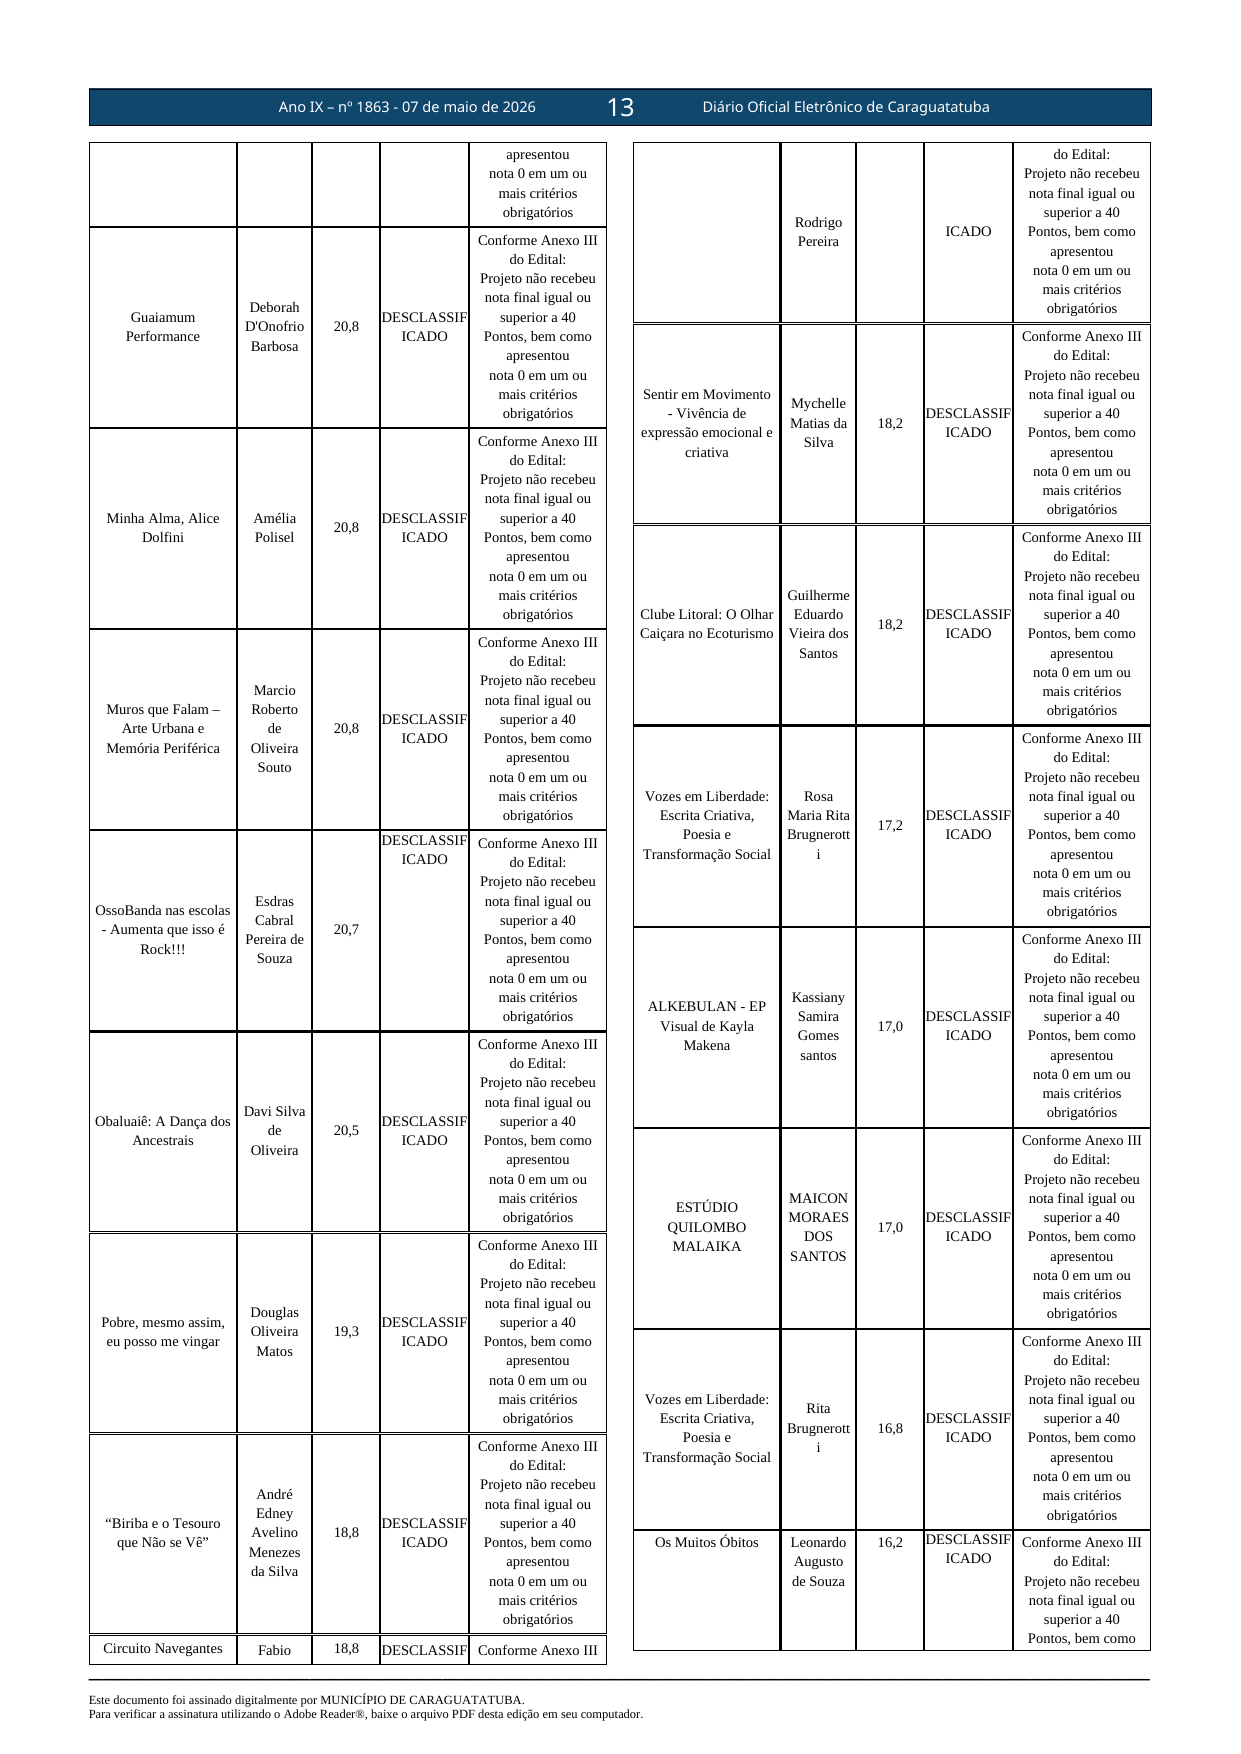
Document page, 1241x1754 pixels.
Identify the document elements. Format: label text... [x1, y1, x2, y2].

table_cell DESCLASSIFICADO [925, 1330, 1012, 1529]
table_cell Conforme Anexo III do Edital: Projeto não recebeu nota final igual ou superior a 40 Pontos, bem como apresentou nota 0 em um ou mais critérios obrigatórios [1014, 727, 1150, 926]
table_cell Kassiany Samira Gomes santos [782, 928, 855, 1127]
table_cell Conforme Anexo III [470, 1636, 606, 1664]
table_cell 18,8 [313, 1435, 379, 1633]
table_cell DESCLASSIFICADO [925, 928, 1012, 1127]
table_cell 20,5 [313, 1033, 379, 1231]
table_cell Conforme Anexo III do Edital: Projeto não recebeu nota final igual ou superior a 40 Pontos, bem como apresentou nota 0 em um ou mais critérios obrigatórios [470, 831, 606, 1030]
table_cell Esdras Cabral Pereira de Souza [238, 831, 311, 1030]
table_cell Fabio [238, 1636, 311, 1664]
table_cell Conforme Anexo III do Edital: Projeto não recebeu nota final igual ou superior a 40 Pontos, bem como apresentou nota 0 em um ou mais critérios obrigatórios [470, 429, 606, 628]
table_cell Clube Litoral: O Olhar Caiçara no Ecoturismo [634, 526, 779, 724]
table_cell DESCLASSIFICADO [925, 1531, 1012, 1650]
table_cell Conforme Anexo III do Edital: Projeto não recebeu nota final igual ou superior a 40 Pontos, bem como apresentou nota 0 em um ou mais critérios obrigatórios [1014, 325, 1150, 523]
table_cell 18,2 [857, 526, 923, 724]
table_cell Conforme Anexo III do Edital: Projeto não recebeu nota final igual ou superior a 40 Pontos, bem como apresentou nota 0 em um ou mais critérios obrigatórios [1014, 526, 1150, 724]
table_cell 18,2 [857, 325, 923, 523]
table_cell Conforme Anexo III do Edital: Projeto não recebeu nota final igual ou superior a 40 Pontos, bem como apresentou nota 0 em um ou mais critérios obrigatórios [470, 1033, 606, 1231]
table_cell Conforme Anexo III do Edital: Projeto não recebeu nota final igual ou superior a 40 Pontos, bem como apresentou nota 0 em um ou mais critérios obrigatórios [1014, 928, 1150, 1127]
table_cell Conforme Anexo III do Edital: Projeto não recebeu nota final igual ou superior a 40 Pontos, bem como [1014, 1531, 1150, 1650]
table_cell DESCLASSIFICADO [381, 1234, 468, 1432]
table_cell Rodrigo Pereira [782, 143, 855, 322]
table_cell 16,8 [857, 1330, 923, 1529]
table_cell 20,8 [313, 228, 379, 427]
table_cell 16,2 [857, 1531, 923, 1650]
table_cell 20,8 [313, 429, 379, 628]
table_cell DESCLASSIFICADO [381, 1435, 468, 1633]
table_cell Conforme Anexo III do Edital: Projeto não recebeu nota final igual ou superior a 40 Pontos, bem como apresentou nota 0 em um ou mais critérios obrigatórios [1014, 1330, 1150, 1529]
table_cell [381, 143, 468, 226]
table_cell Minha Alma, Alice Dolfini [90, 429, 236, 628]
table_cell DESCLASSIFICADO [381, 831, 468, 1030]
table_cell 20,8 [313, 630, 379, 829]
table_cell Muros que Falam – Arte Urbana e Memória Periférica [90, 630, 236, 829]
table_cell Deborah D'Onofrio Barbosa [238, 228, 311, 427]
table_cell Os Muitos Óbitos [634, 1531, 779, 1650]
table_cell Conforme Anexo III do Edital: Projeto não recebeu nota final igual ou superior a 40 Pontos, bem como apresentou nota 0 em um ou mais critérios obrigatórios [1014, 1129, 1150, 1328]
table_cell Conforme Anexo III do Edital: Projeto não recebeu nota final igual ou superior a 40 Pontos, bem como apresentou nota 0 em um ou mais critérios obrigatórios [470, 630, 606, 829]
table_cell Douglas Oliveira Matos [238, 1234, 311, 1432]
table_cell 17,0 [857, 928, 923, 1127]
table_cell DESCLASSIFICADO [381, 429, 468, 628]
table_cell 20,7 [313, 831, 379, 1030]
table_cell MAICON MORAES DOS SANTOS [782, 1129, 855, 1328]
table_cell 19,3 [313, 1234, 379, 1432]
table_cell DESCLASSIFICADO [381, 1033, 468, 1231]
table_cell Rita Brugnerotti [782, 1330, 855, 1529]
table_cell Amélia Polisel [238, 429, 311, 628]
table_cell Conforme Anexo III do Edital: Projeto não recebeu nota final igual ou superior a 40 Pontos, bem como apresentou nota 0 em um ou mais critérios obrigatórios [470, 1435, 606, 1633]
table_cell DESCLASSIFICADO [381, 630, 468, 829]
table_cell ALKEBULAN - EP Visual de Kayla Makena [634, 928, 779, 1127]
table_cell ESTÚDIO QUILOMBO MALAIKA [634, 1129, 779, 1328]
table_cell [313, 143, 379, 226]
table_cell Rosa Maria Rita Brugnerotti [782, 727, 855, 926]
table_cell [634, 143, 779, 322]
table_cell [90, 143, 236, 226]
table_cell DESCLASSIFICADO [925, 1129, 1012, 1328]
table_cell Mychelle Matias da Silva [782, 325, 855, 523]
table_cell do Edital: Projeto não recebeu nota final igual ou superior a 40 Pontos, bem como apresentou nota 0 em um ou mais critérios obrigatórios [1014, 143, 1150, 322]
table_cell DESCLASSIFICADO [925, 727, 1012, 926]
table_cell Marcio Roberto de Oliveira Souto [238, 630, 311, 829]
table_cell 17,0 [857, 1129, 923, 1328]
table_cell 18,8 [313, 1636, 379, 1664]
table_cell Davi Silva de Oliveira [238, 1033, 311, 1231]
table_cell Guilherme Eduardo Vieira dos Santos [782, 526, 855, 724]
table_cell Circuito Navegantes [90, 1636, 236, 1664]
table_cell Pobre, mesmo assim, eu posso me vingar [90, 1234, 236, 1432]
table_cell Vozes em Liberdade: Escrita Criativa, Poesia e Transformação Social [634, 727, 779, 926]
table_cell OssoBanda nas escolas - Aumenta que isso é Rock!!! [90, 831, 236, 1030]
table_cell Obaluaiê: A Dança dos Ancestrais [90, 1033, 236, 1231]
table_cell DESCLASSIFICADO [925, 325, 1012, 523]
table_cell [238, 143, 311, 226]
table_cell DESCLASSIFICADO [381, 228, 468, 427]
table_cell André Edney Avelino Menezes da Silva [238, 1435, 311, 1633]
table_cell Conforme Anexo III do Edital: Projeto não recebeu nota final igual ou superior a 40 Pontos, bem como apresentou nota 0 em um ou mais critérios obrigatórios [470, 1234, 606, 1432]
table_cell Vozes em Liberdade: Escrita Criativa, Poesia e Transformação Social [634, 1330, 779, 1529]
table_cell “Biriba e o Tesouro que Não se Vê” [90, 1435, 236, 1633]
table_cell [857, 143, 923, 322]
table_cell Sentir em Movimento - Vivência de expressão emocional e criativa [634, 325, 779, 523]
table_cell ICADO [925, 143, 1012, 322]
table_cell DESCLASSIFICADO [925, 526, 1012, 724]
table_cell 17,2 [857, 727, 923, 926]
table_cell Guaiamum Performance [90, 228, 236, 427]
table_cell apresentou nota 0 em um ou mais critérios obrigatórios [470, 143, 606, 226]
table_cell DESCLASSIF [381, 1636, 468, 1664]
table_cell Leonardo Augusto de Souza [782, 1531, 855, 1650]
table_cell Conforme Anexo III do Edital: Projeto não recebeu nota final igual ou superior a 40 Pontos, bem como apresentou nota 0 em um ou mais critérios obrigatórios [470, 228, 606, 427]
